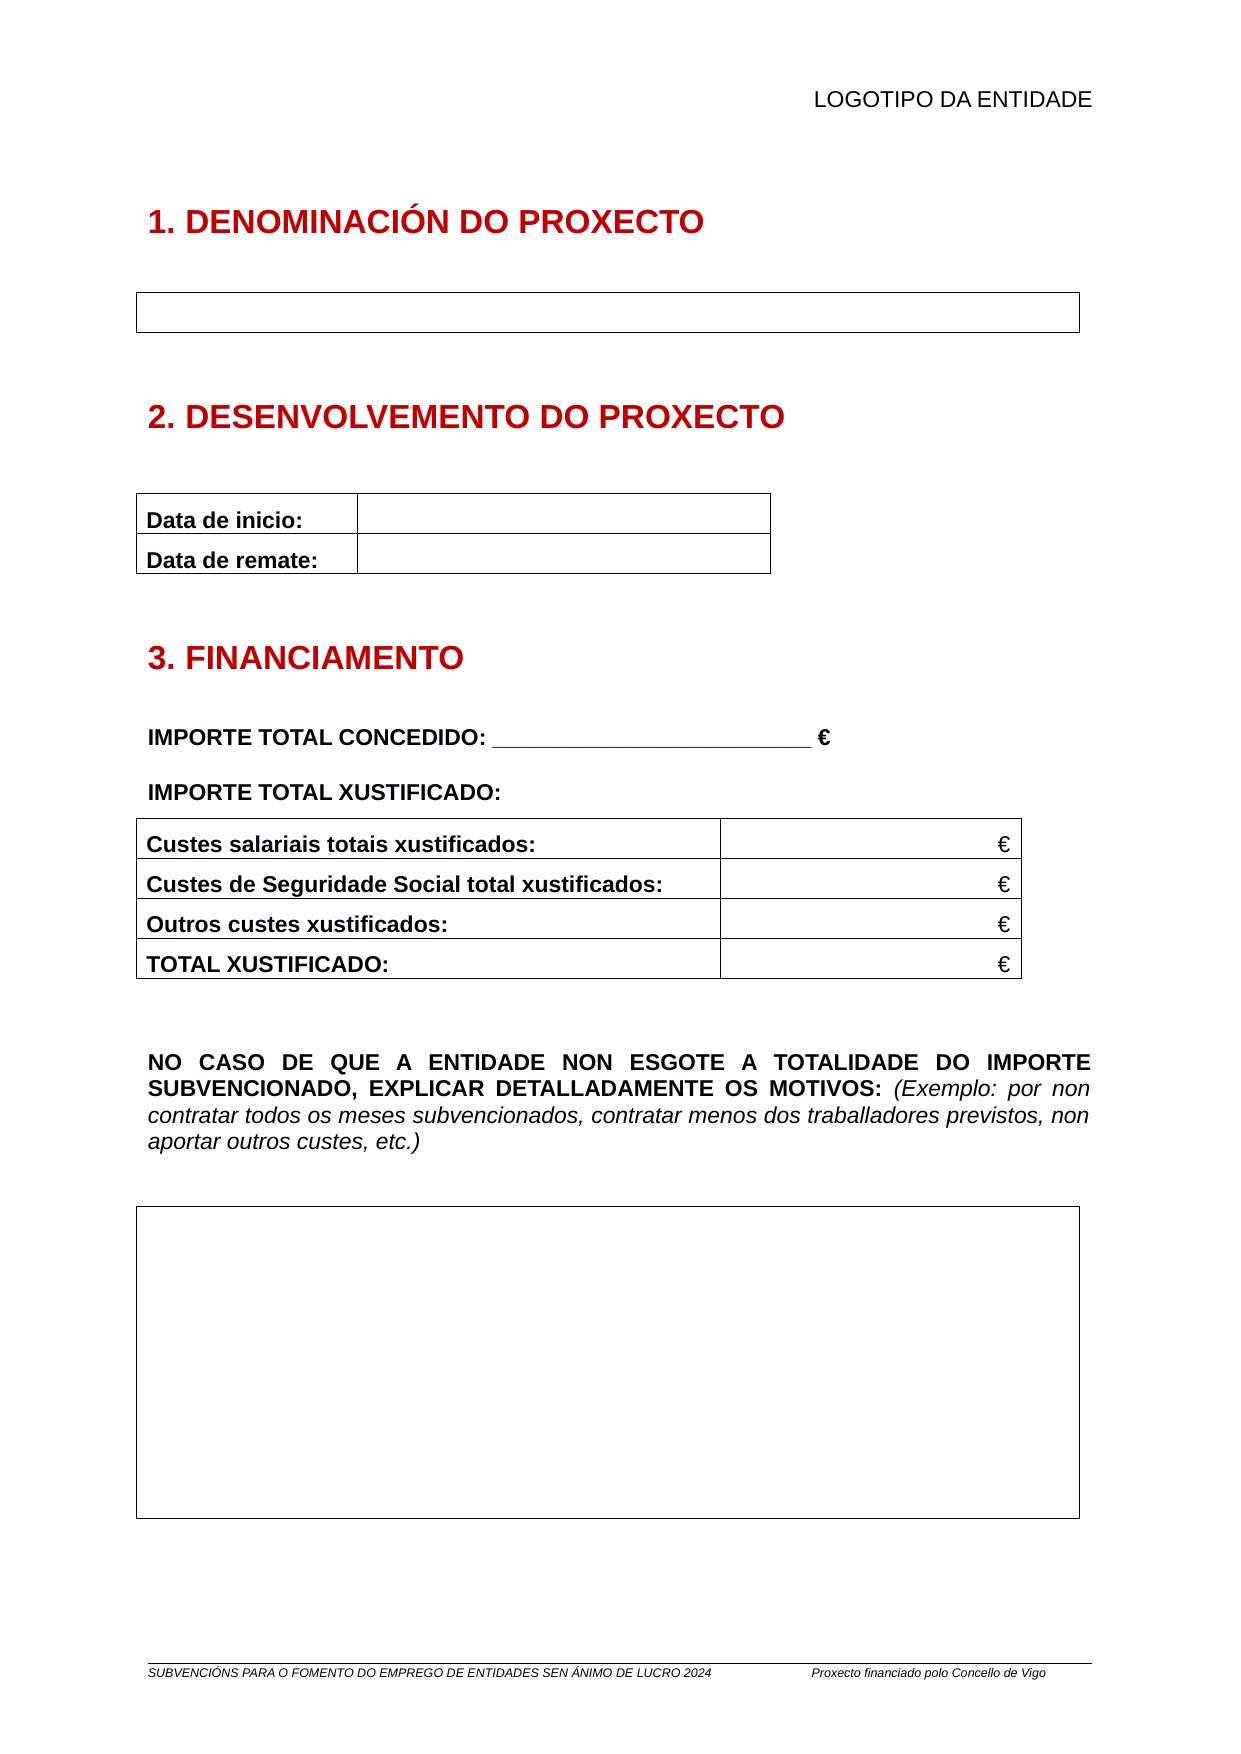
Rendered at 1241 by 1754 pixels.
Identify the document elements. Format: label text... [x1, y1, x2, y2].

subtitle FINANCIAMENTO [148, 638, 1092, 676]
table_header Data de inicio: [137, 494, 357, 533]
text IMPORTE TOTAL XUSTIFICADO: [148, 779, 1092, 805]
table_cell € [721, 899, 1021, 937]
table_cell [358, 534, 770, 573]
table_cell € [721, 859, 1021, 898]
table_header € [721, 819, 1021, 858]
table_header [358, 494, 770, 533]
table_header [137, 293, 1079, 332]
table_cell € [721, 939, 1021, 977]
text IMPORTE TOTAL CONCEDIDO: _________________________ € [148, 723, 1092, 750]
table_header [137, 1207, 1079, 1517]
text NO CASO DE QUE A ENTIDADE NON ESGOTE A TOTALIDADE DO IMPORTE SUBVENCIONADO, EXPLICAR DETALLADAMENTE OS MOTIVOS: (Exemplo: por non contratar todos os meses subvencionados, contratar menos dos traballadores previstos, non aportar outros custes, etc.) [148, 1049, 1092, 1154]
table_cell Outros custes xustificados: [137, 899, 720, 937]
table_cell Custes de Seguridade Social total xustificados: [137, 859, 720, 898]
table_cell TOTAL XUSTIFICADO: [137, 939, 720, 977]
subtitle DESENVOLVEMENTO DO PROXECTO [148, 397, 1092, 435]
subtitle DENOMINACIÓN DO PROXECTO [148, 202, 1092, 241]
table_header Custes salariais totais xustificados: [137, 819, 720, 858]
table_cell Data de remate: [137, 534, 357, 573]
